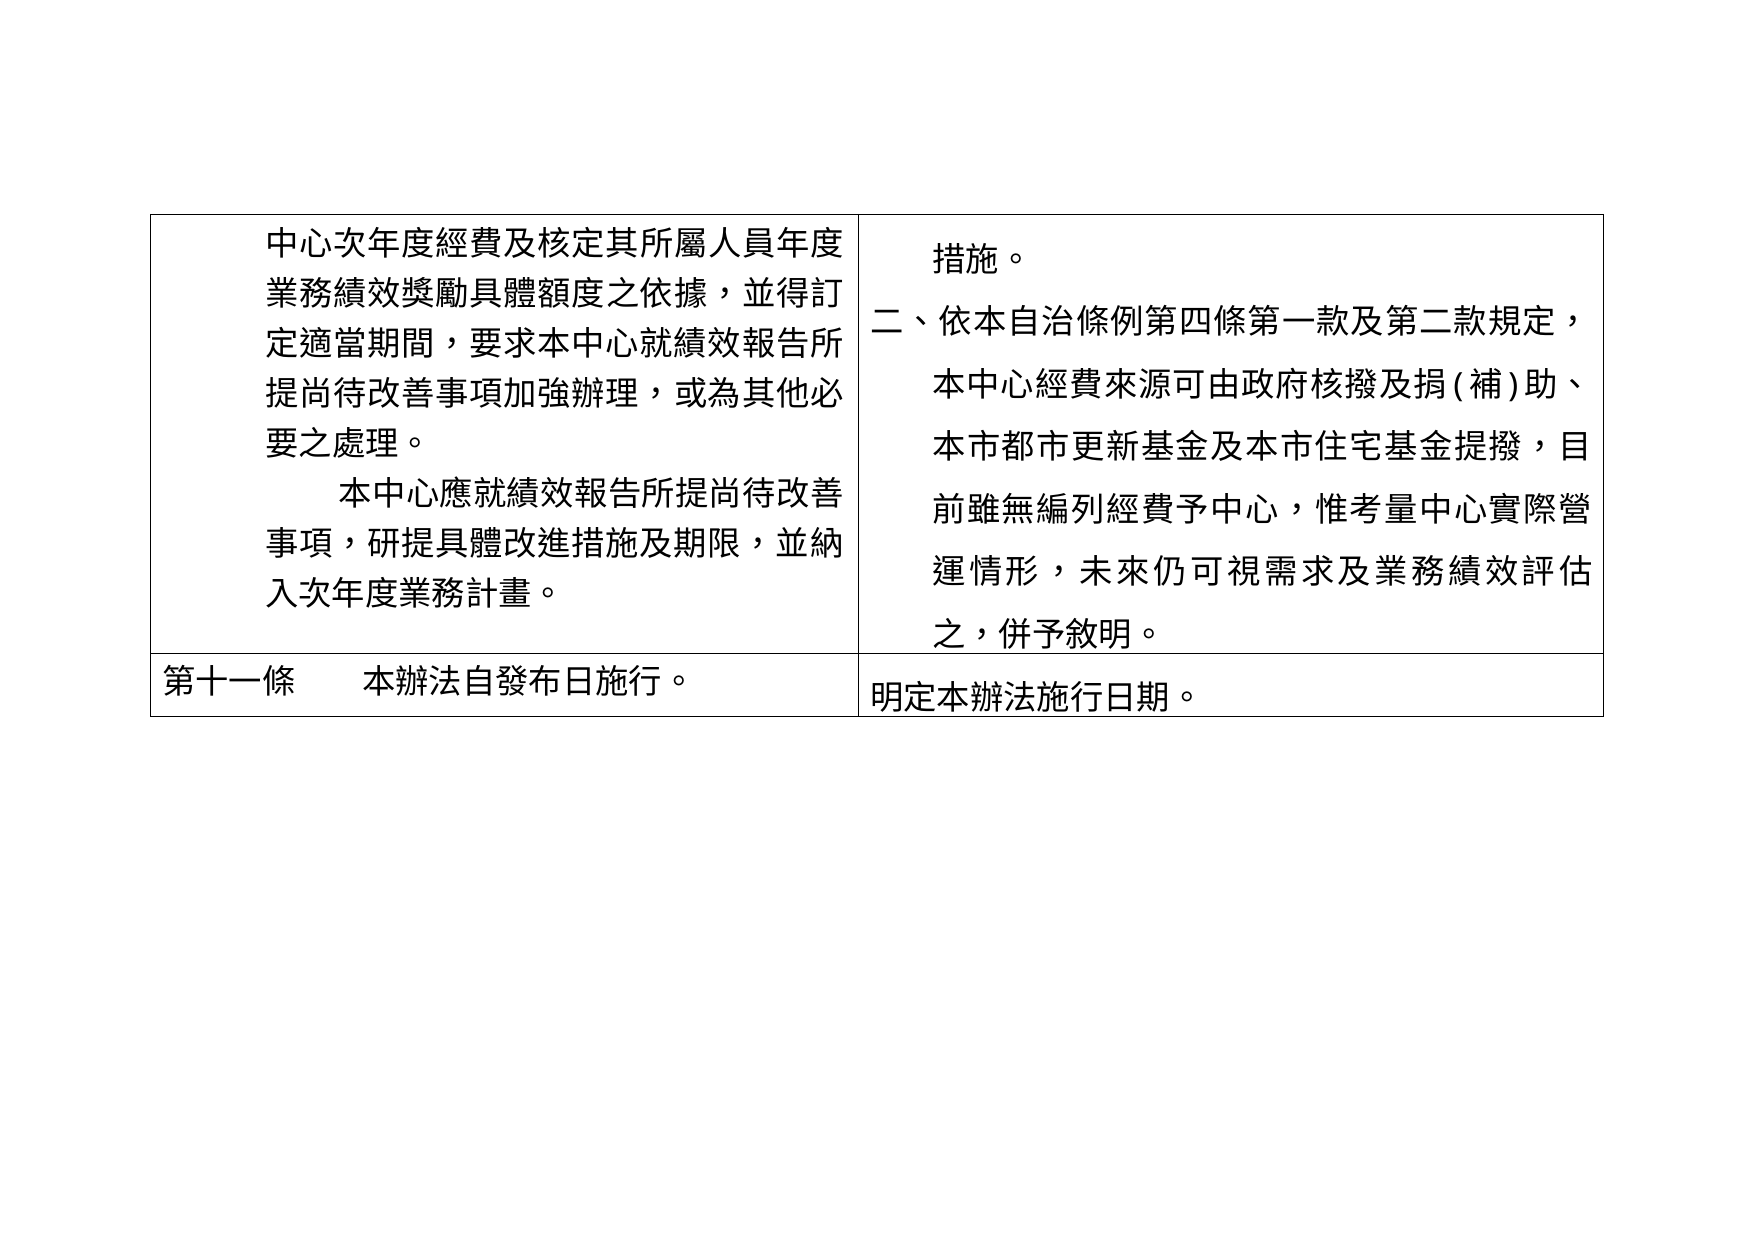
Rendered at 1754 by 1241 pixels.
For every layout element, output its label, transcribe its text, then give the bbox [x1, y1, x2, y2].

table_cell 明定本辦法施行日期。 [859, 654, 1603, 716]
table_cell 中心次年度經費及核定其所屬人員年度業務績效獎勵具體額度之依據，並得訂定適當期間，要求本中心就績效報告所提尚待改善事項加強辦理，或為其他必要之處理。 本中心應就績效報告所提尚待改善事項，研提具體改進措施及期限，並納入次年度業務計畫。 [151, 215, 858, 652]
table_cell 第十一條 本辦法自發布日施行。 [151, 654, 858, 716]
table_cell 措施。 二、依本自治條例第四條第一款及第二款規定，本中心經費來源可由政府核撥及捐(補)助、本市都市更新基金及本市住宅基金提撥，目前雖無編列經費予中心，惟考量中心實際營運情形，未來仍可視需求及業務績效評估之，併予敘明。 [859, 215, 1603, 652]
